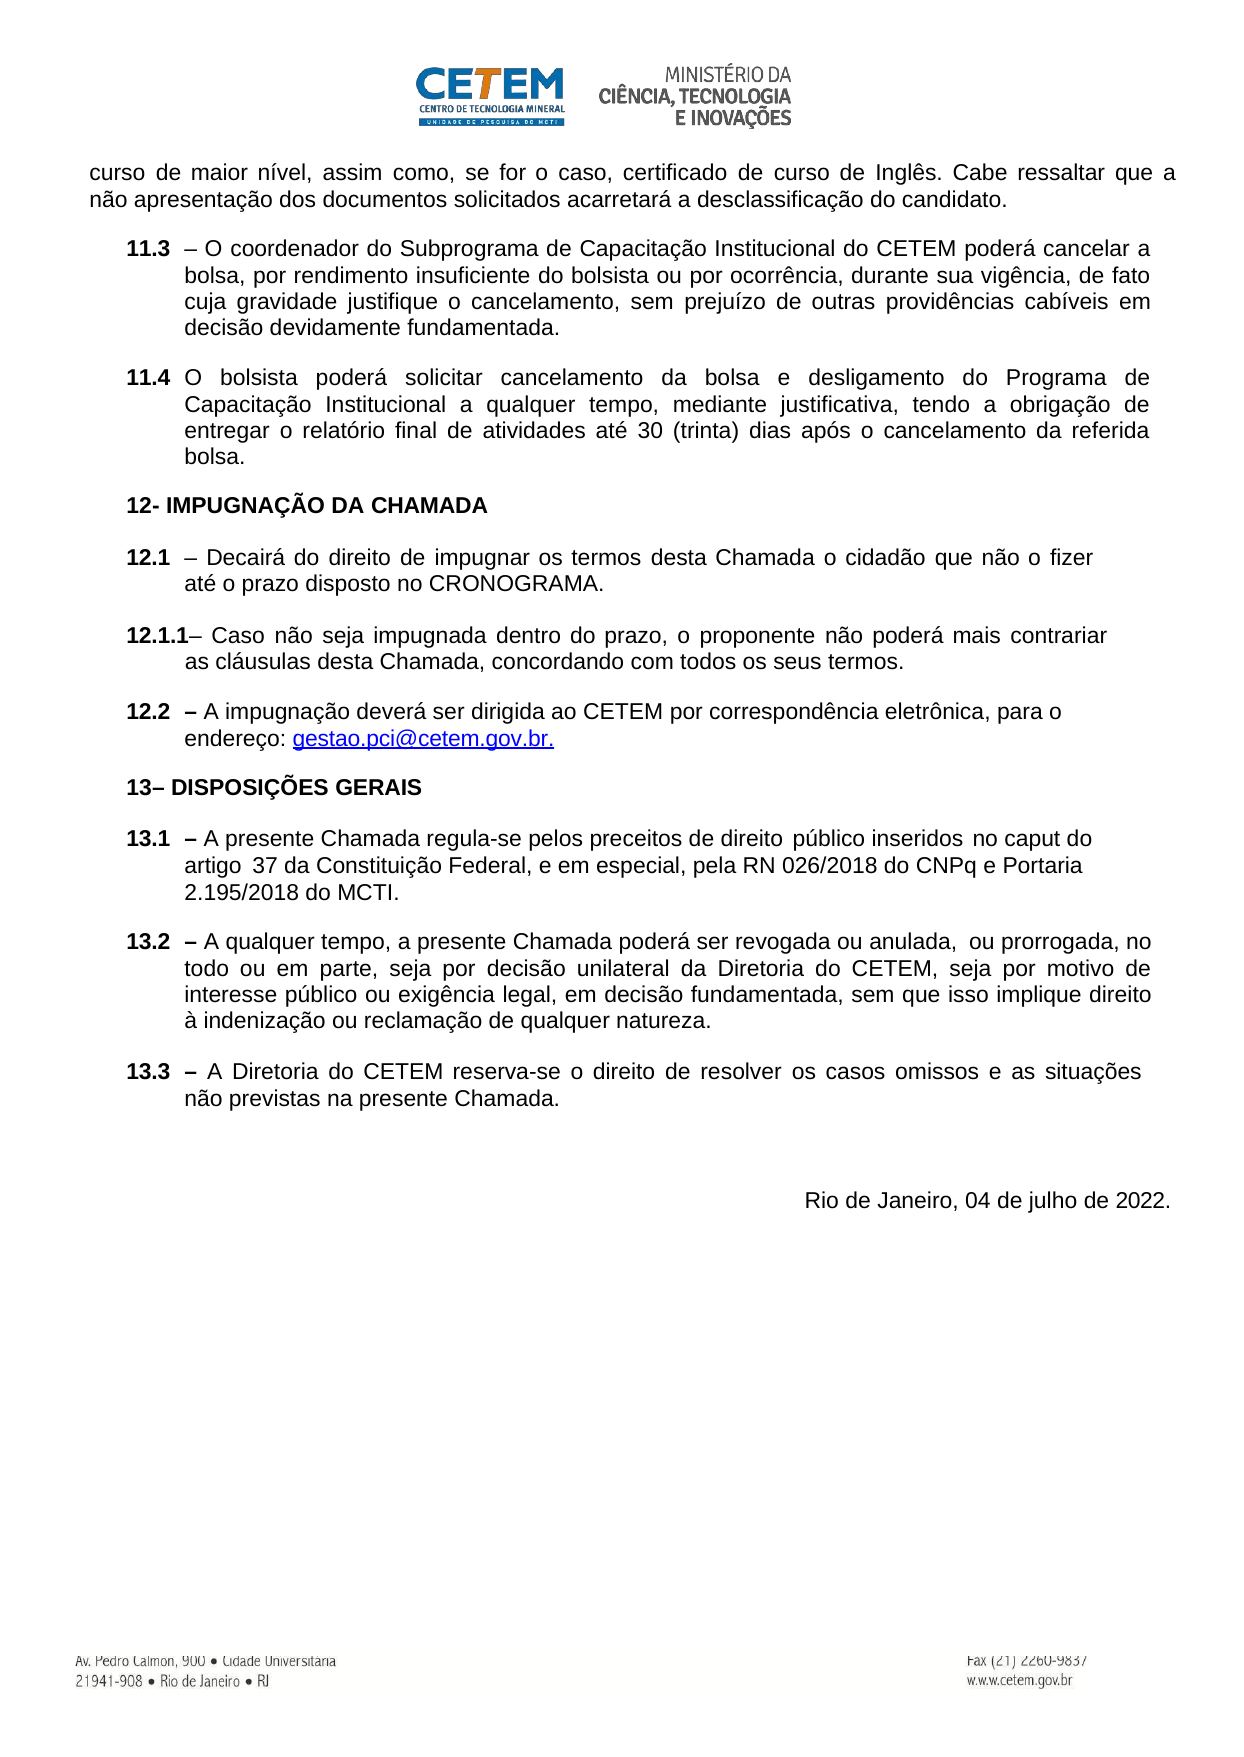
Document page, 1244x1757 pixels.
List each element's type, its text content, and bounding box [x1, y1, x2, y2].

list - IMPUGNAÇÃO DA CHAMADA [126, 492, 1206, 519]
list – Caso não seja impugnada dentro do prazo, o proponente não poderá mais contrariar as cláusulas desta Chamada, concordando com todos os seus termos. [126, 622, 1116, 674]
list – A presente Chamada regula-se pelos preceitos de direito público inseridos no caput do artigo 37 da Constituição Federal, e em especial, pela RN 026/2018 do CNPq e Portaria 2.195/2018 do MCTI. [126, 825, 1147, 905]
text Rio de Janeiro, 04 de julho de 2022. [804, 1187, 1206, 1213]
list – DISPOSIÇÕES GERAIS [126, 774, 1206, 801]
list O bolsista poderá solicitar cancelamento da bolsa e desligamento do Programa de Capacitação Institucional a qualquer tempo, mediante justificativa, tendo a obrigação de entregar o relatório final de atividades até 30 (trinta) dias após o cancelamento da referida bolsa. [126, 364, 1151, 470]
list – A Diretoria do CETEM reserva-se o direito de resolver os casos omissos e as situações não previstas na presente Chamada. [126, 1058, 1151, 1111]
text curso de maior nível, assim como, se for o caso, certificado de curso de Inglês. Cabe ressaltar que a não apresentação dos documentos solicitados acarretará a desclassificação do candidato. [89, 159, 1202, 212]
list – A qualquer tempo, a presente Chamada poderá ser revogada ou anulada, ou prorrogada, no todo ou em parte, seja por decisão unilateral da Diretoria do CETEM, seja por motivo de interesse público ou exigência legal, em decisão fundamentada, sem que isso implique direito à indenização ou reclamação de qualquer natureza. [126, 928, 1152, 1034]
list – A impugnação deverá ser dirigida ao CETEM por correspondência eletrônica, para o endereço: gestao.pci@cetem.gov.br. [126, 698, 1135, 751]
list – Decairá do direito de impugnar os termos desta Chamada o cidadão que não o fizer até o prazo disposto no CRONOGRAMA. [126, 544, 1115, 597]
list – O coordenador do Subprograma de Capacitação Institucional do CETEM poderá cancelar a bolsa, por rendimento insuficiente do bolsista ou por ocorrência, durante sua vigência, de fato cuja gravidade justifique o cancelamento, sem prejuízo de outras providências cabíveis em decisão devidamente fundamentada. [126, 235, 1152, 341]
